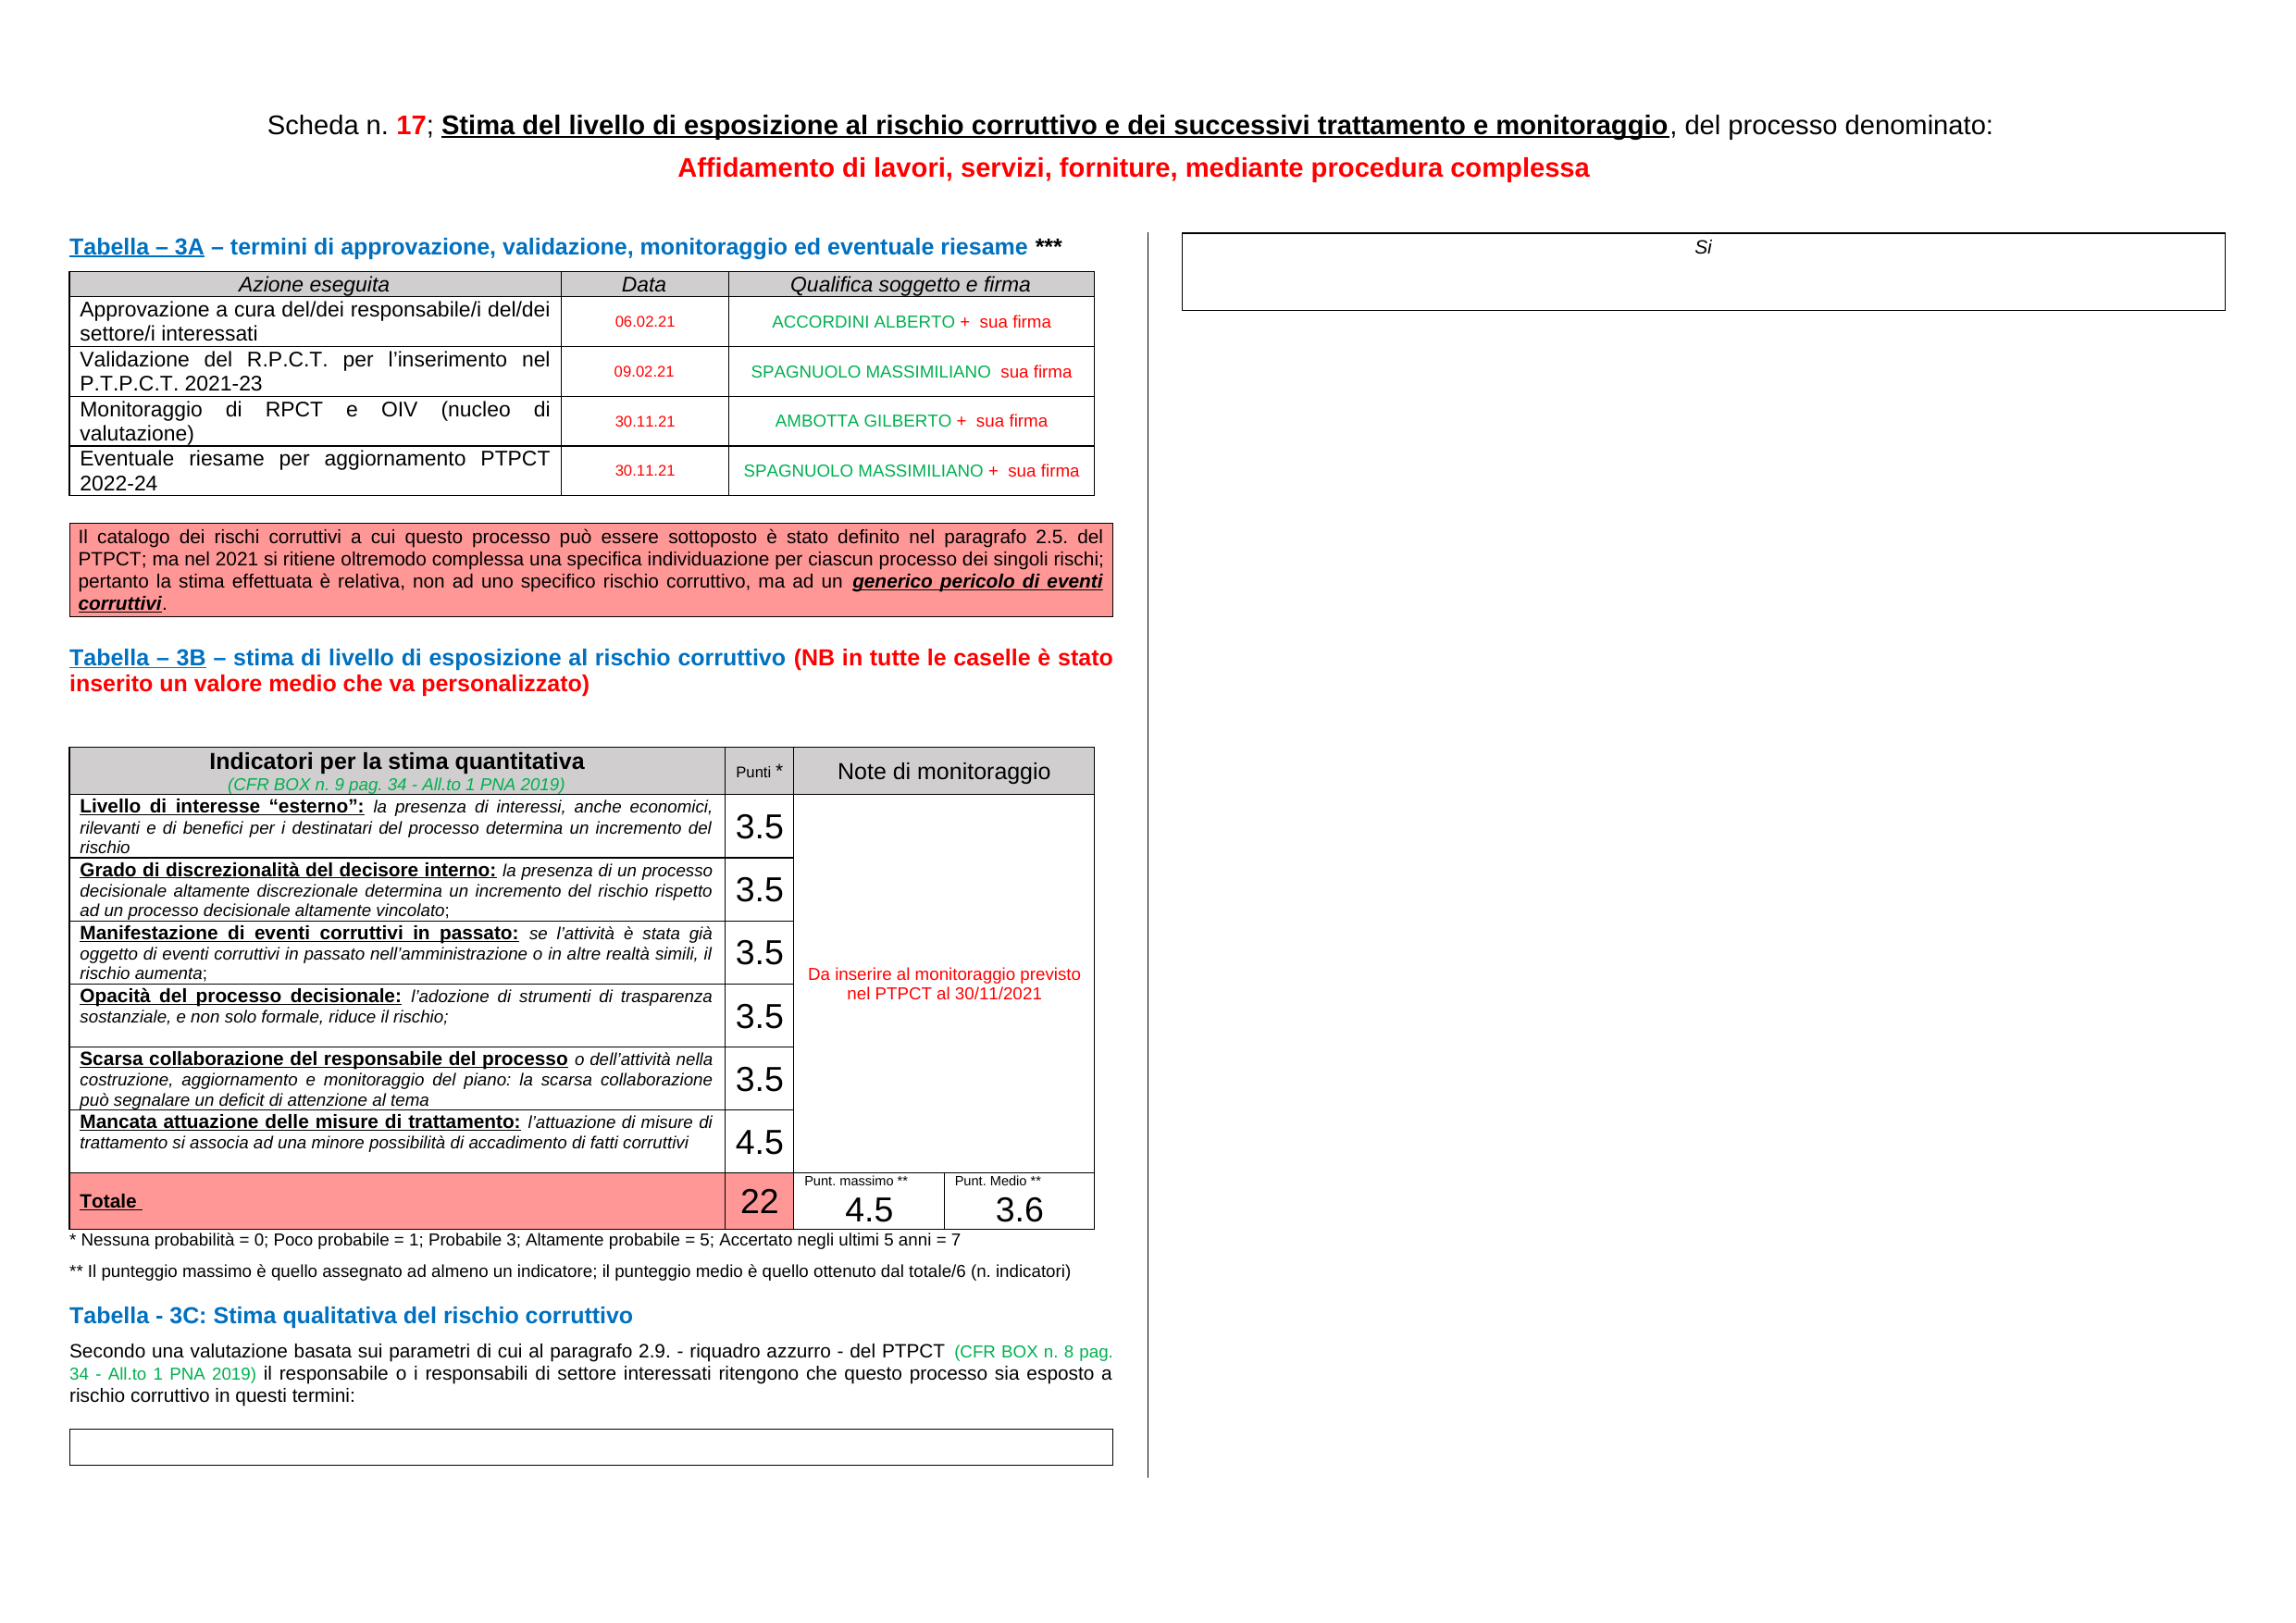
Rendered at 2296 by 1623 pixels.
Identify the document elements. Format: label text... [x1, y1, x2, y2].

text Tabella - 3C: Stima qualitativa del rischio corruttivo [69, 1302, 1113, 1329]
table_cell SPAGNUOLO MASSIMILIANO + sua firma [729, 447, 1094, 495]
table_cell 06.02.21 [562, 297, 728, 346]
text Secondo una valutazione basata sui parametri di cui al paragrafo 2.9. - riquadro azzurro - del PTPCT (CFR BOX n. 8 pag. 34 - All.to 1 PNA 2019) il responsabile o i responsabili di settore interessati ritengono che questo processo sia esposto a rischio corruttivo in questi termini: [69, 1340, 1113, 1406]
table_header Punti * [726, 748, 793, 794]
table_cell ACCORDINI ALBERTO + sua firma [729, 297, 1094, 346]
table_cell 3.5 [726, 795, 793, 857]
table_cell 22 [726, 1173, 793, 1229]
table_cell Da inserire al monitoraggio previsto nel PTPCT al 30/11/2021 [794, 795, 1094, 1172]
table_cell Validazione del R.P.C.T. per l’inserimento nel P.T.P.C.T. 2021-23 [70, 347, 561, 396]
table_cell Approvazione a cura del/dei responsabile/i del/dei settore/i interessati [70, 297, 561, 346]
table_cell 3.5 [726, 985, 793, 1047]
table_cell Monitoraggio di RPCT e OIV (nucleo di valutazione) [70, 397, 561, 445]
table_cell Manifestazione di eventi corruttivi in passato: se l’attività è stata già oggetto di eventi corruttivi in passato nell’amministrazione o in altre realtà simili, il rischio aumenta; [70, 922, 725, 984]
table_cell 3.5 [726, 859, 793, 920]
table_cell 30.11.21 [562, 447, 728, 495]
table_cell 3.5 [726, 1047, 793, 1109]
table_header Data [562, 272, 728, 296]
table_cell 30.11.21 [562, 397, 728, 445]
table_cell Punt. Medio ** 3.6 [945, 1173, 1094, 1229]
table_header Qualifica soggetto e firma [729, 272, 1094, 296]
table_header Indicatori per la stima quantitativa (CFR BOX n. 9 pag. 34 - All.to 1 PNA 2019) [70, 748, 725, 794]
table_header Azione eseguita [70, 272, 561, 296]
table_cell Totale [70, 1173, 725, 1229]
table_cell 3.5 [726, 922, 793, 984]
table_cell Mancata attuazione delle misure di trattamento: l’attuazione di misure di trattamento si associa ad una minore possibilità di accadimento di fatti corruttivi [70, 1110, 725, 1172]
table_cell Livello di interesse “esterno”: la presenza di interessi, anche economici, rilevanti e di benefici per i destinatari del processo determina un incremento del rischio [70, 795, 725, 857]
table_cell Scarsa collaborazione del responsabile del processo o dell’attività nella costruzione, aggiornamento e monitoraggio del piano: la scarsa collaborazione può segnalare un deficit di attenzione al tema [70, 1047, 725, 1109]
table_cell Punt. massimo ** 4.5 [794, 1173, 944, 1229]
table_cell Opacità del processo decisionale: l’adozione di strumenti di trasparenza sostanziale, e non solo formale, riduce il rischio; [70, 985, 725, 1047]
text Tabella – 3B – stima di livello di esposizione al rischio corruttivo (NB in tutte le caselle è stato inserito un valore medio che va personalizzato) [69, 644, 1113, 697]
text ** Il punteggio massimo è quello assegnato ad almeno un indicatore; il punteggio medio è quello ottenuto dal totale/6 (n. indicatori) [69, 1261, 1113, 1282]
table_cell AMBOTTA GILBERTO + sua firma [729, 397, 1094, 445]
text Affidamento di lavori, servizi, forniture, mediante procedura complessa [109, 152, 2159, 183]
table_header Note di monitoraggio [794, 748, 1094, 794]
table_cell 09.02.21 [562, 347, 728, 396]
table_cell SPAGNUOLO MASSIMILIANO sua firma [729, 347, 1094, 396]
text Il catalogo dei rischi corruttivi a cui questo processo può essere sottoposto è stato definito nel paragrafo 2.5. del PTPCT; ma nel 2021 si ritiene oltremodo complessa una specifica individuazione per ciascun processo dei singoli rischi; pertanto la stima effettuata è relativa, non ad uno specifico rischio corruttivo, ma ad un generico pericolo di eventi corruttivi. [70, 524, 1112, 616]
table_cell Grado di discrezionalità del decisore interno: la presenza di un processo decisionale altamente discrezionale determina un incremento del rischio rispetto ad un processo decisionale altamente vincolato; [70, 859, 725, 920]
table_cell 4.5 [726, 1110, 793, 1172]
text * Nessuna probabilità = 0; Poco probabile = 1; Probabile 3; Altamente probabile = 5; Accertato negli ultimi 5 anni = 7 [69, 1230, 1113, 1250]
text Scheda n. 17; Stima del livello di esposizione al rischio corruttivo e dei successivi trattamento e monitoraggio, del processo denominato: [109, 109, 2159, 141]
table_cell Eventuale riesame per aggiornamento PTPCT 2022-24 [70, 447, 561, 495]
text Tabella – 3A – termini di approvazione, validazione, monitoraggio ed eventuale riesame *** [69, 232, 1113, 259]
text Si [1183, 234, 2225, 261]
